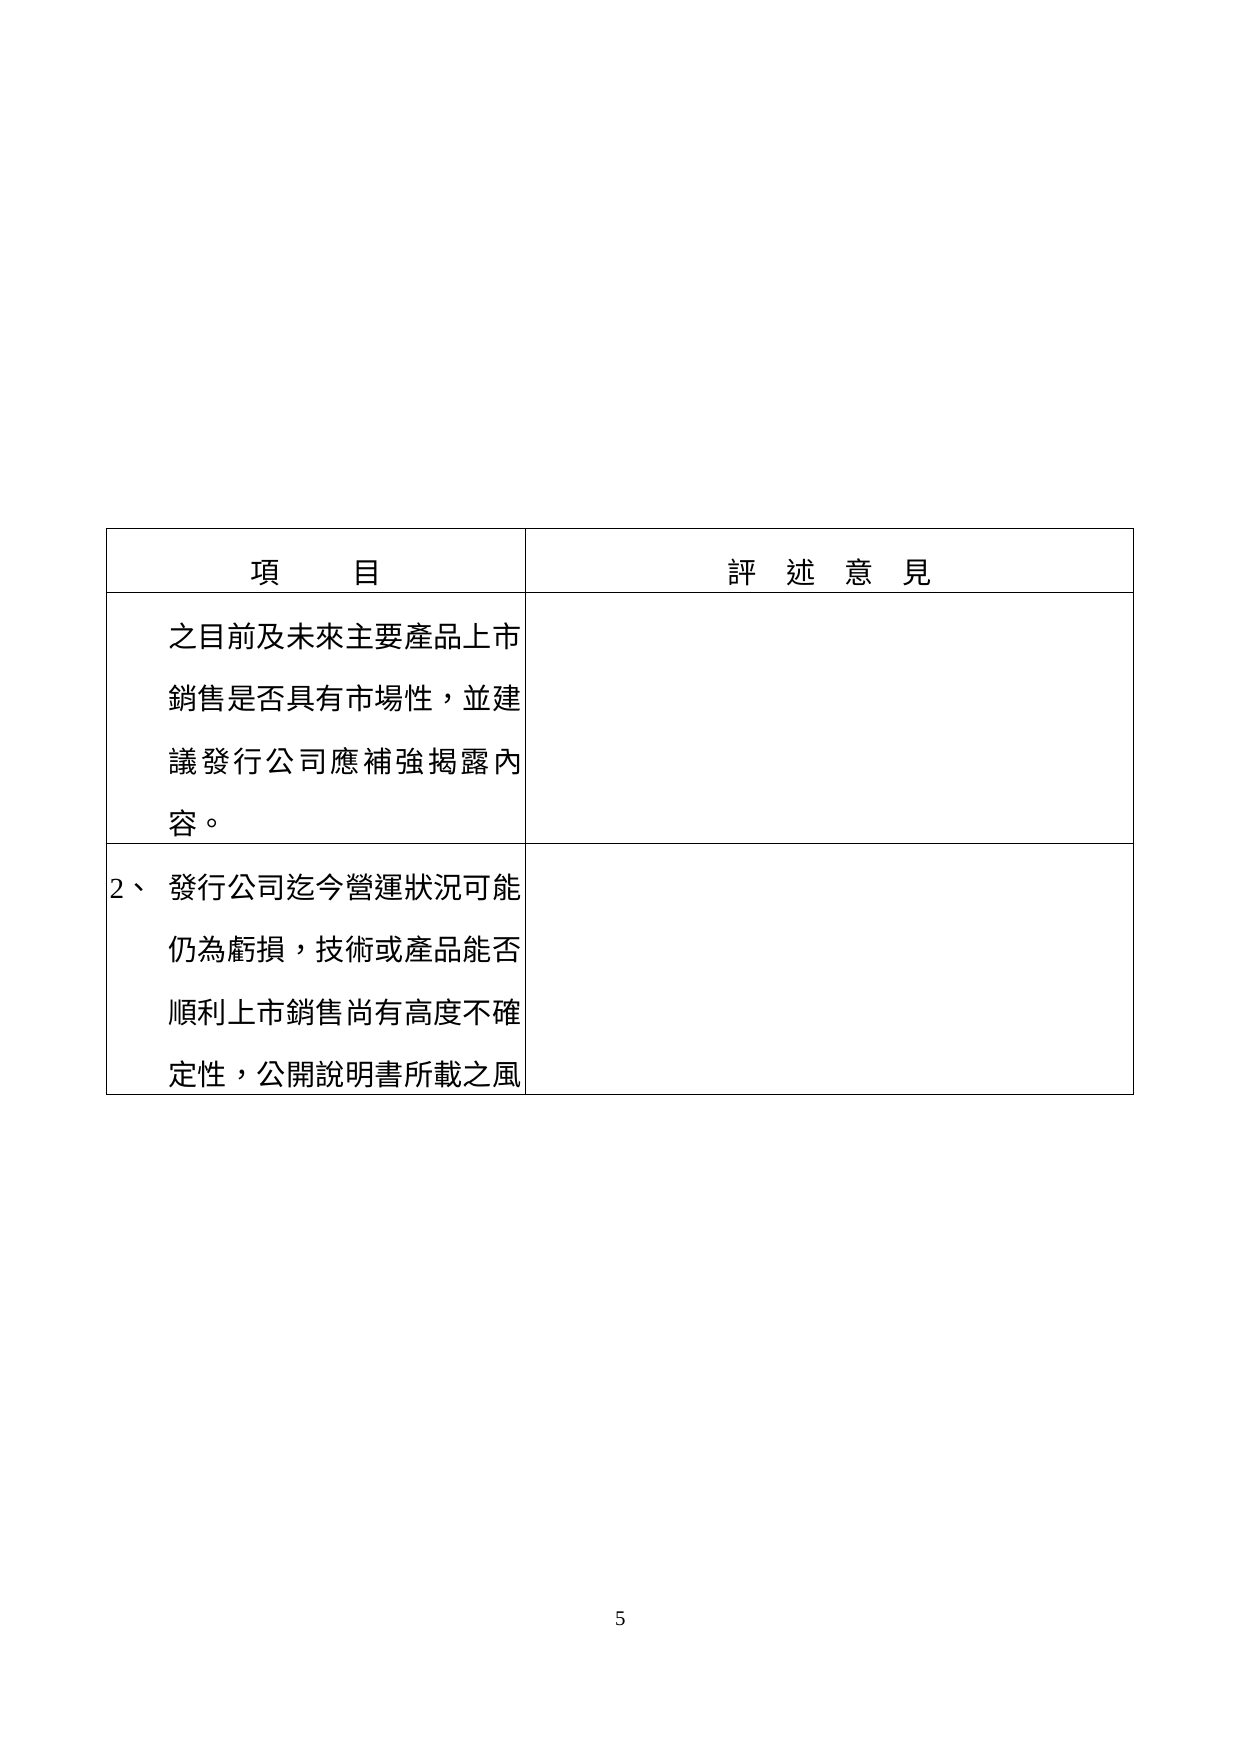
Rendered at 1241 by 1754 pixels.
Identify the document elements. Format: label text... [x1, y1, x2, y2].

table_cell [526, 593, 1133, 843]
table_cell 之目前及未來主要產品上市銷售是否具有市場性，並建議發行公司應補強揭露內容。 [107, 593, 525, 843]
table_cell [526, 844, 1133, 1094]
table_header 項 目 [107, 529, 525, 592]
table_header 評 述 意 見 [526, 529, 1133, 592]
table_cell 發行公司迄今營運狀況可能仍為虧損，技術或產品能否順利上市銷售尚有高度不確定性，公開說明書所載之風 [107, 844, 525, 1094]
